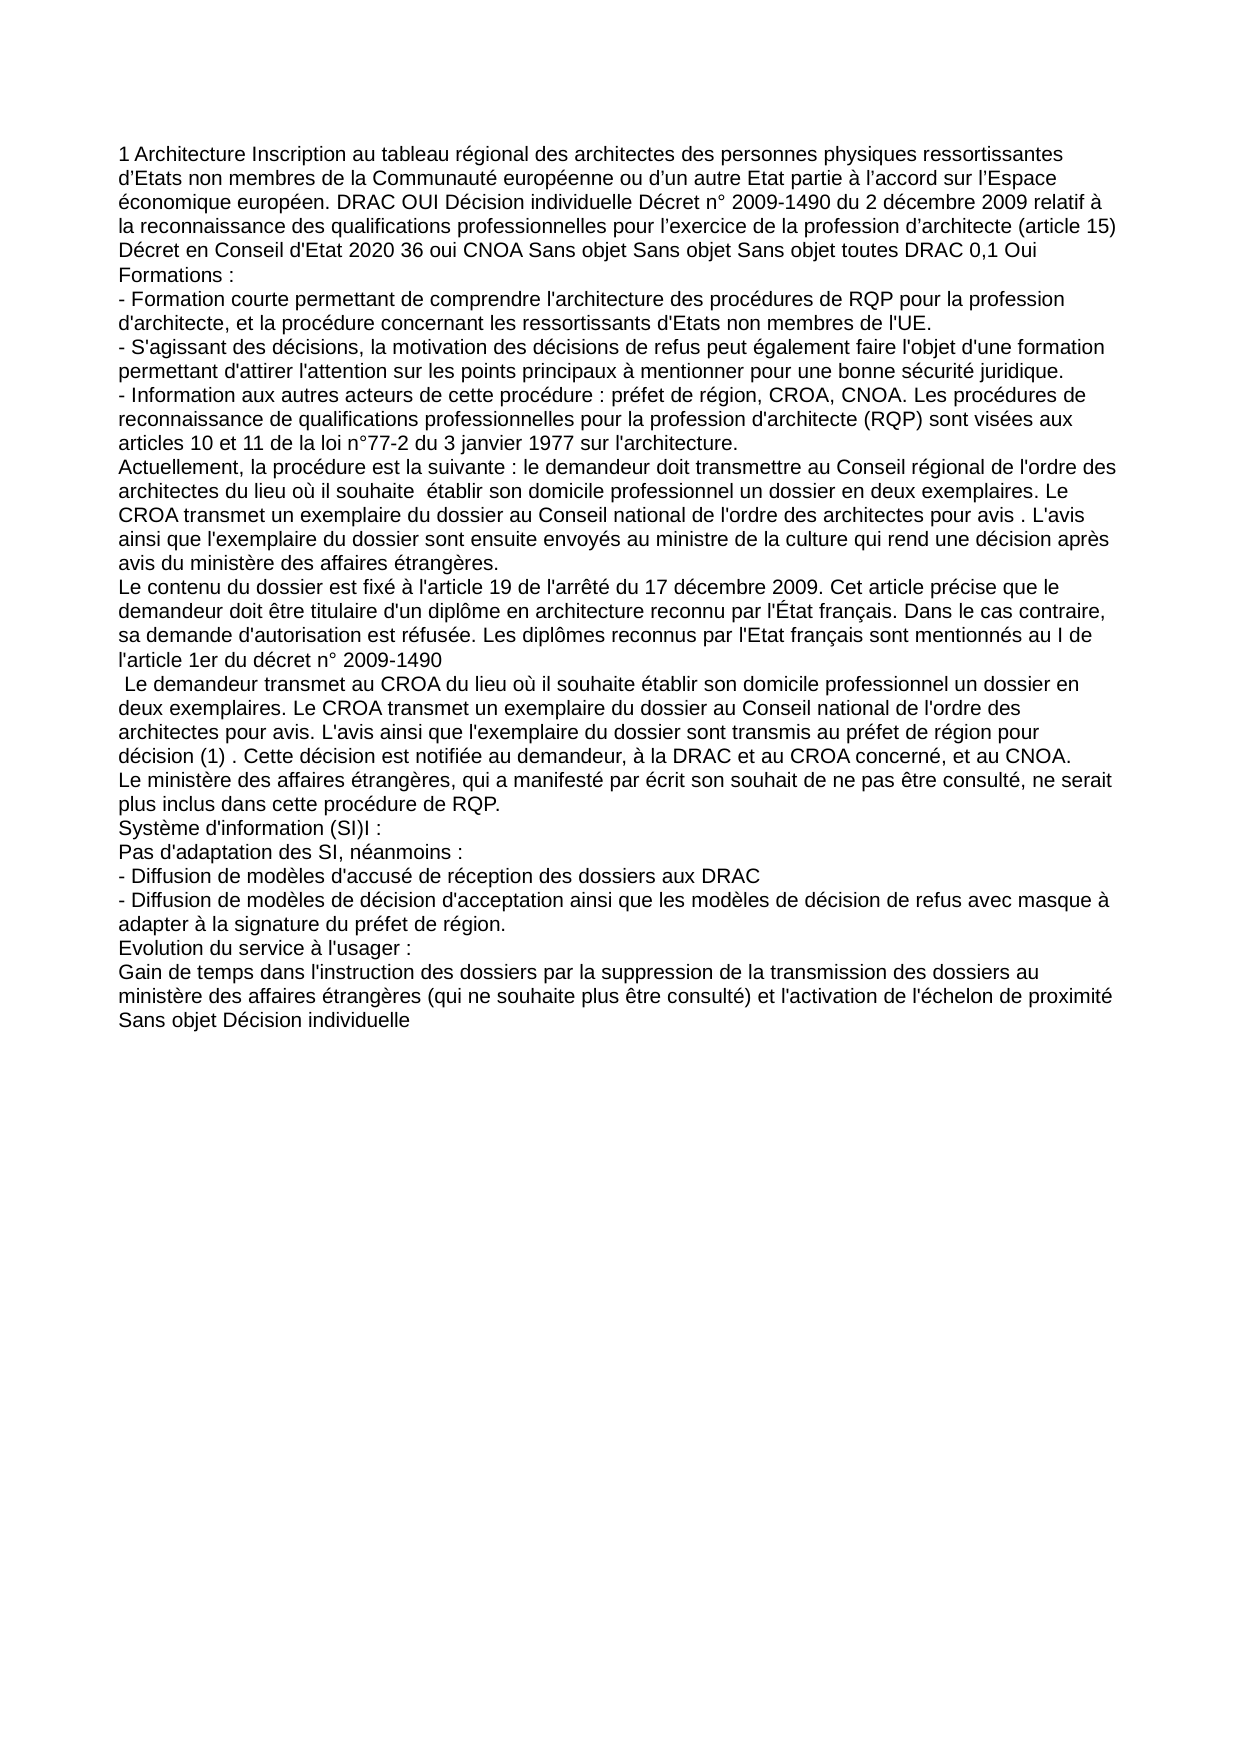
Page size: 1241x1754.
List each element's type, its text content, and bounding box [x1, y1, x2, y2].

text 1 Architecture Inscription au tableau régional des architectes des personnes physiques ressortissantes d’Etats non membres de la Communauté européenne ou d’un autre Etat partie à l’accord sur l’Espace économique européen. DRAC OUI Décision individuelle Décret n° 2009-1490 du 2 décembre 2009 relatif à la reconnaissance des qualifications professionnelles pour l’exercice de la profession d’architecte (article 15) Décret en Conseil d'Etat 2020 36 oui CNOA Sans objet Sans objet Sans objet toutes DRAC 0,1 Oui Formations : - Formation courte permettant de comprendre l'architecture des procédures de RQP pour la profession d'architecte, et la procédure concernant les ressortissants d'Etats non membres de l'UE. - S'agissant des décisions, la motivation des décisions de refus peut également faire l'objet d'une formation permettant d'attirer l'attention sur les points principaux à mentionner pour une bonne sécurité juridique. - Information aux autres acteurs de cette procédure : préfet de région, CROA, CNOA. Les procédures de reconnaissance de qualifications professionnelles pour la profession d'architecte (RQP) sont visées aux articles 10 et 11 de la loi n°77-2 du 3 janvier 1977 sur l'architecture. Actuellement, la procédure est la suivante : le demandeur doit transmettre au Conseil régional de l'ordre des architectes du lieu où il souhaite établir son domicile professionnel un dossier en deux exemplaires. Le CROA transmet un exemplaire du dossier au Conseil national de l'ordre des architectes pour avis . L'avis ainsi que l'exemplaire du dossier sont ensuite envoyés au ministre de la culture qui rend une décision après avis du ministère des affaires étrangères. Le contenu du dossier est fixé à l'article 19 de l'arrêté du 17 décembre 2009. Cet article précise que le demandeur doit être titulaire d'un diplôme en architecture reconnu par l'État français. Dans le cas contraire, sa demande d'autorisation est réfusée. Les diplômes reconnus par l'Etat français sont mentionnés au I de l'article 1er du décret n° 2009-1490 Le demandeur transmet au CROA du lieu où il souhaite établir son domicile professionnel un dossier en deux exemplaires. Le CROA transmet un exemplaire du dossier au Conseil national de l'ordre des architectes pour avis. L'avis ainsi que l'exemplaire du dossier sont transmis au préfet de région pour décision (1) . Cette décision est notifiée au demandeur, à la DRAC et au CROA concerné, et au CNOA. Le ministère des affaires étrangères, qui a manifesté par écrit son souhait de ne pas être consulté, ne serait plus inclus dans cette procédure de RQP. Système d'information (SI)I : Pas d'adaptation des SI, néanmoins : - Diffusion de modèles d'accusé de réception des dossiers aux DRAC - Diffusion de modèles de décision d'acceptation ainsi que les modèles de décision de refus avec masque à adapter à la signature du préfet de région. Evolution du service à l'usager : Gain de temps dans l'instruction des dossiers par la suppression de la transmission des dossiers au ministère des affaires étrangères (qui ne souhaite plus être consulté) et l'activation de l'échelon de proximité Sans objet Décision individuelle [118, 142, 1122, 1032]
